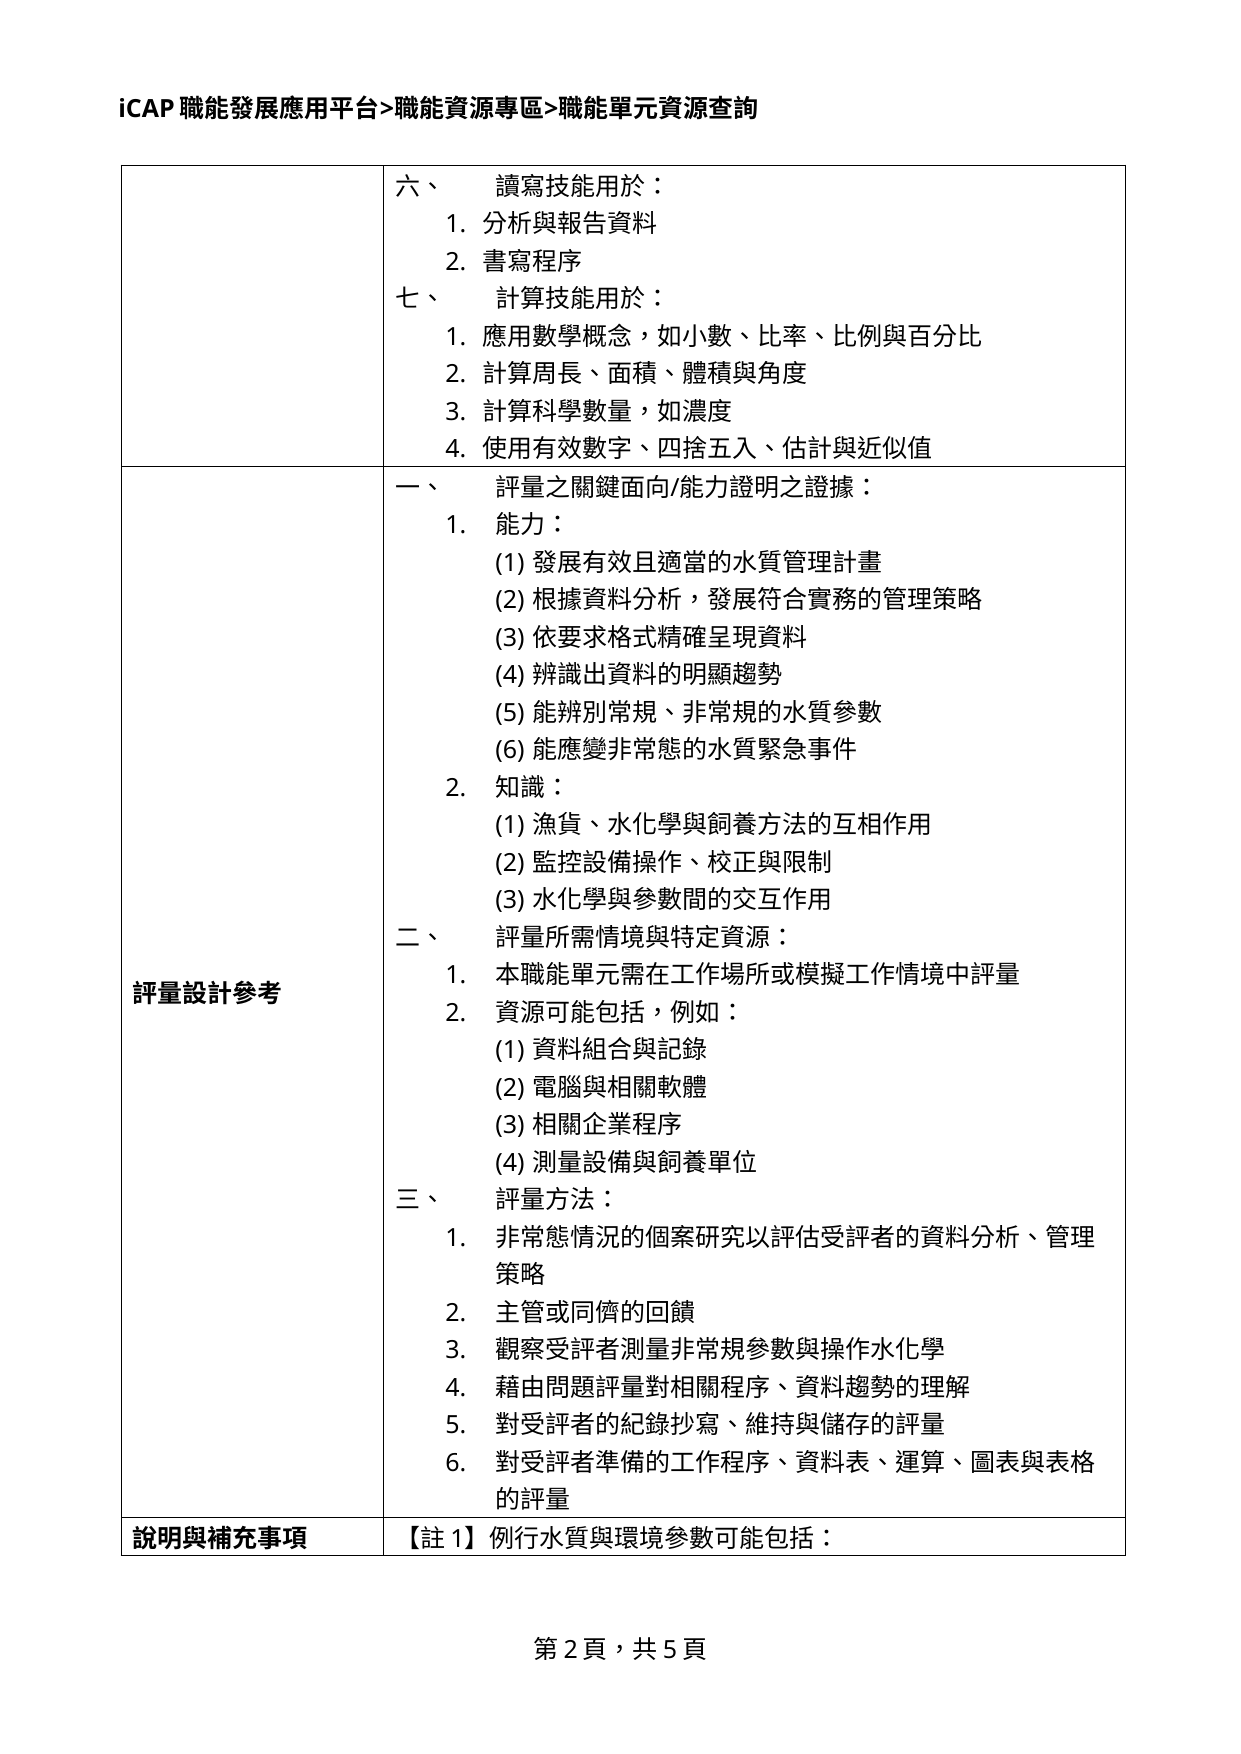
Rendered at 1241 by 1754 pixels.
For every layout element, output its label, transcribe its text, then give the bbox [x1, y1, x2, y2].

table_cell 評量設計參考 [122, 467, 383, 1517]
table_cell 說明與補充事項 [122, 1518, 383, 1555]
table_cell 評量之關鍵面向/能力證明之證據： 能力： 發展有效且適當的水質管理計畫 根據資料分析，發展符合實務的管理策略 依要求格式精確呈現資料 辨識出資料的明顯趨勢 能辨別常規、非常規的水質參數 能應變非常態的水質緊急事件 知識： 漁貨、水化學與飼養方法的互相作用 監控設備操作、校正與限制 水化學與參數間的交互作用 評量所需情境與特定資源： 本職能單元需在工作場所或模擬工作情境中評量 資源可能包括，例如： 資料組合與記錄 電腦與相關軟體 相關企業程序 測量設備與飼養單位 評量方法： 非常態情況的個案研究以評估受評者的資料分析、管理策略 主管或同儕的回饋 觀察受評者測量非常規參數與操作水化學 藉由問題評量對相關程序、資料趨勢的理解 對受評者的紀錄抄寫、維持與儲存的評量 對受評者準備的工作程序、資料表、運算、圖表與表格的評量 [384, 467, 1125, 1517]
table_cell 【註1】例行水質與環境參數可能包括： 鹼度 氨/銨表示 溶氧 硬度 硝酸鹽 亞硝酸鹽 酸鹼值 含鹽度與導電度 溫度 濁度(如:透明度板或賽奇板與透明度) 【註2】控管方法可能包括： 觀察 調查 測試與測量 【註3】資料蒐集可能包括： 電腦軟體 資料記錄器 資料表單 【註4】操作可能包括:： 添加化學物質(如:石灰、硫酸銅、碳酸氫鈉、鹽與硫酸鎂) 改變飼養管理作業(例如:飼料組成、操作技術與蓄養密度、通氣與生物性或機械性之過濾) 【註5】非常規參數可能包括： 細菌等級，如大腸桿菌或水中糞生大腸桿菌群 生物需氧量 二氧化碳、甲烷與硫化氫氣體 農場周遭原生陸上或水中生物改變，包括大型無脊椎動物與大型水中植物 土壤的黏粒含量與底泥類型 汙染物/化學物質，包括殺蟲劑、除草劑與重金屬 溶解或懸浮固體或廢棄物 臭氧 磷(總磷和與磷酸鹽) 極端氣候(如:大潮、極端溫度與變動) 氧化還原電位 土壤或底泥酸鹼值 有毒的微藻 【註6】測量方法可能包括： 外部實驗室測試 尺規丈量 光譜法 測試快篩套件(如:比色與滴定) 【註7】數據可能以下列形式呈現： 表 圖表 表格 資料也可以半定量的型態呈現，並以等級表示(例如, 1到4之間)或+到++++) 【註8】分析可能包括： 運算包括： 內容百分比，例如蛋白質與磷酸鹽 濃度，例如毫克/公升、百萬分之一 國際單位的轉換 產業特定比率，例如飼料轉換比例、肥料的氮、磷、鉀 百分比、分數、小數點 比率，如質量比質量、質量比體積與體積比體積的比率 顯著性 變數，如流量 捕撈設施的體積(公升、毫升、公噸) 比較 飼料種類 產業標準 飼養單位 科學標準與文獻 地點 漁獲產品存量 【註9】數據特性與趨勢可能包括： 資料與變動率的增/減 最大與最小值 離群值與超出控制界限或正常範圍的資料 資料的散佈 【註10】衝擊水質的飼養方法可能包括： 清洗作業 疾病管理作業 飼料種類與排程 過濾系統 暫養和飼養設備 蓄養密度 【註11】管理策略可能包括： 修正: 清潔與檢疫程序 設備 休耕期 飼料種類 監控計畫 漁獲率 水處理 [384, 1518, 1125, 1555]
table_cell [122, 166, 383, 466]
table_cell 分析與解釋資料圖表與趨勢 對應潛在的水質問題因素發展測量方法 具操控水化學的科學技能 單位轉算 使用電腦軟體分析資料、呈現資訊 讀寫技能用於： 分析與報告資料 書寫程序 計算技能用於： 應用數學概念，如小數、比率、比例與百分比 計算周長、面積、體積與角度 計算科學數量，如濃度 使用有效數字、四捨五入、估計與近似值 [384, 166, 1125, 466]
